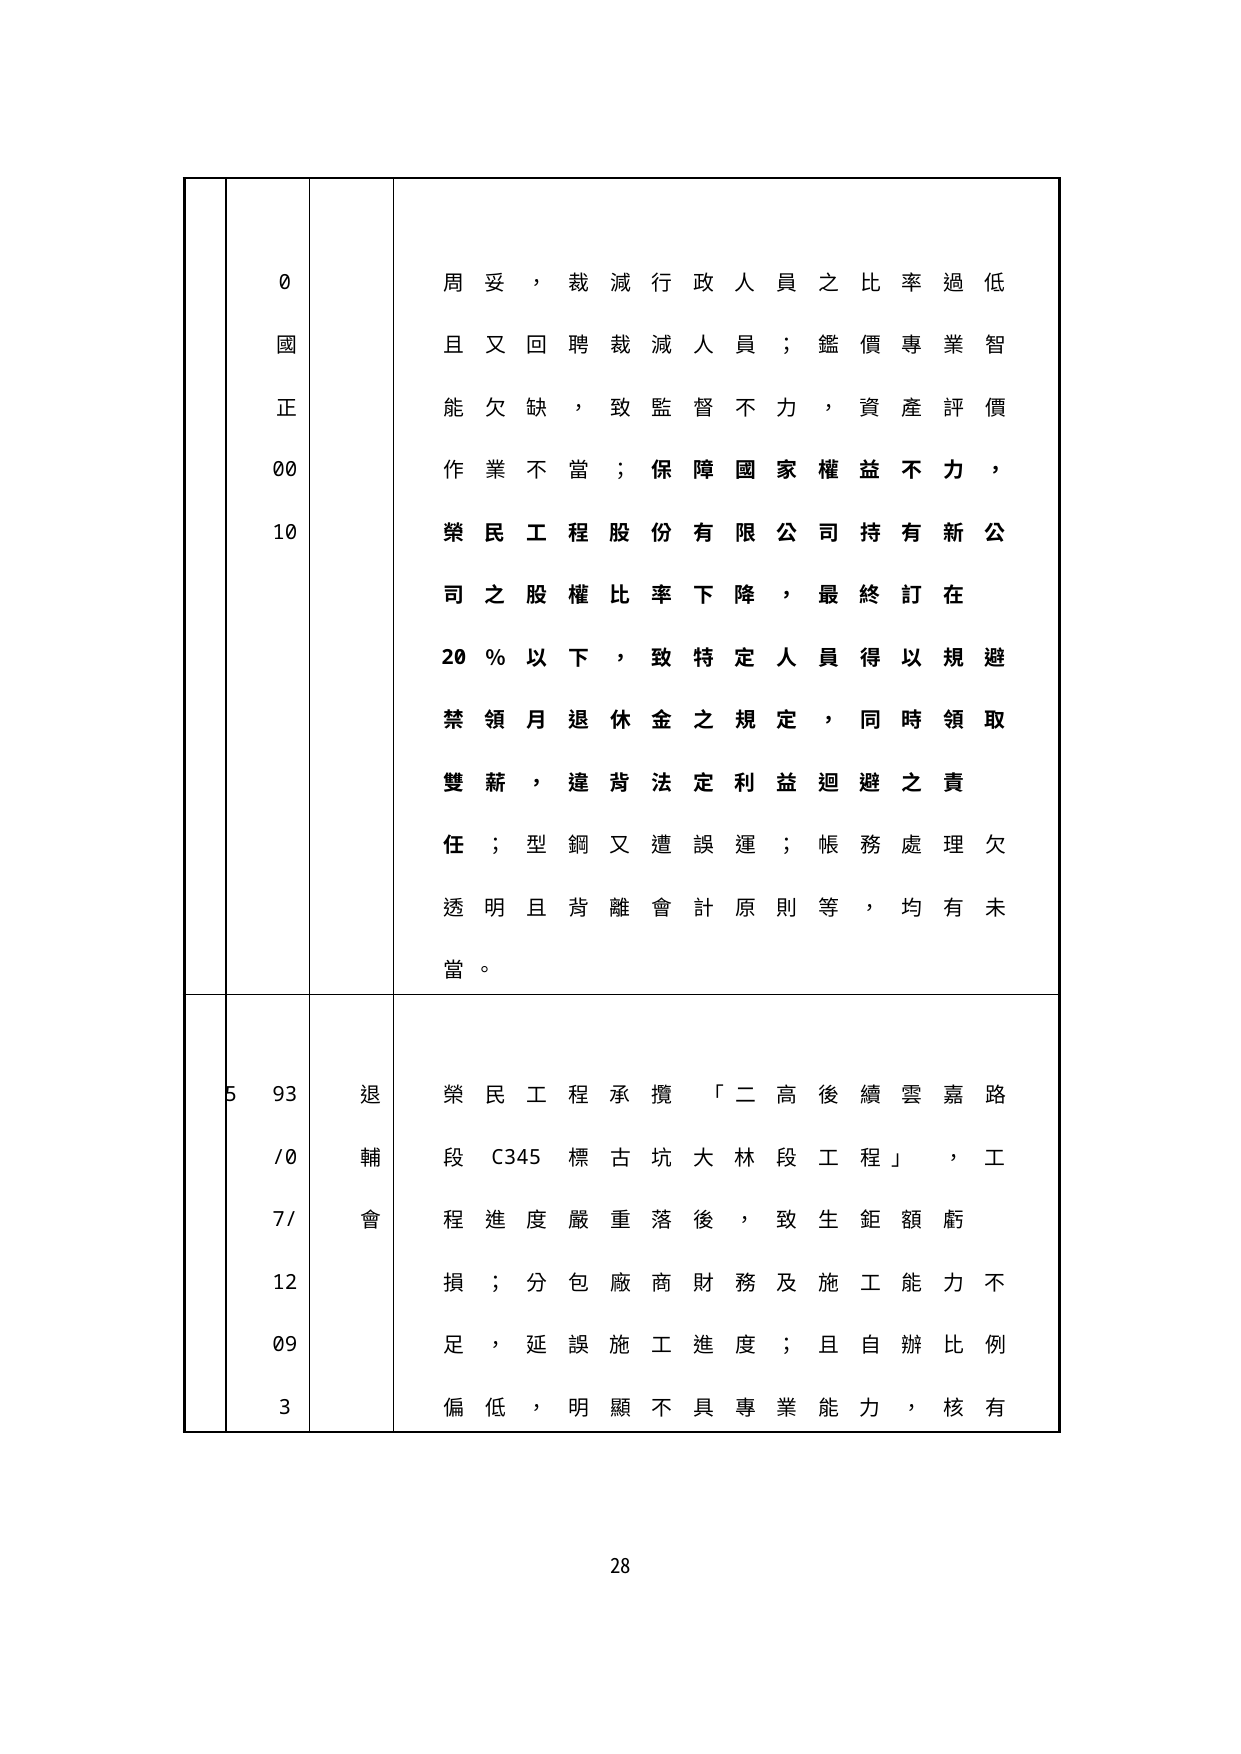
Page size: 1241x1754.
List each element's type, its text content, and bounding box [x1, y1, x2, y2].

table_cell [310, 179, 393, 993]
table_cell 0國正0010 [227, 179, 309, 993]
table_cell 5 [186, 995, 225, 1431]
table_cell 榮民工程承攬「二高後續雲嘉路段C345標古坑大林段工程」，工程進度嚴重落後，致生鉅額虧損；分包廠商財務及施工能力不足，延誤施工進度；且自辦比例偏低，明顯不具專業能力，核有 [394, 995, 1058, 1431]
table_cell 退輔會 [310, 995, 393, 1431]
table_cell 4 [186, 179, 225, 993]
table_cell 周妥，裁減行政人員之比率過低且又回聘裁減人員；鑑價專業智能欠缺，致監督不力，資產評價作業不當；保障國家權益不力，榮民工程股份有限公司持有新公司之股權比率下降，最終訂在20％以下，致特定人員得以規避禁領月退休金之規定，同時領取雙薪，違背法定利益迴避之責任；型鋼又遭誤運；帳務處理欠透明且背離會計原則等，均有未當。 [394, 179, 1058, 993]
table_cell 93/07/12 093 [227, 995, 309, 1431]
